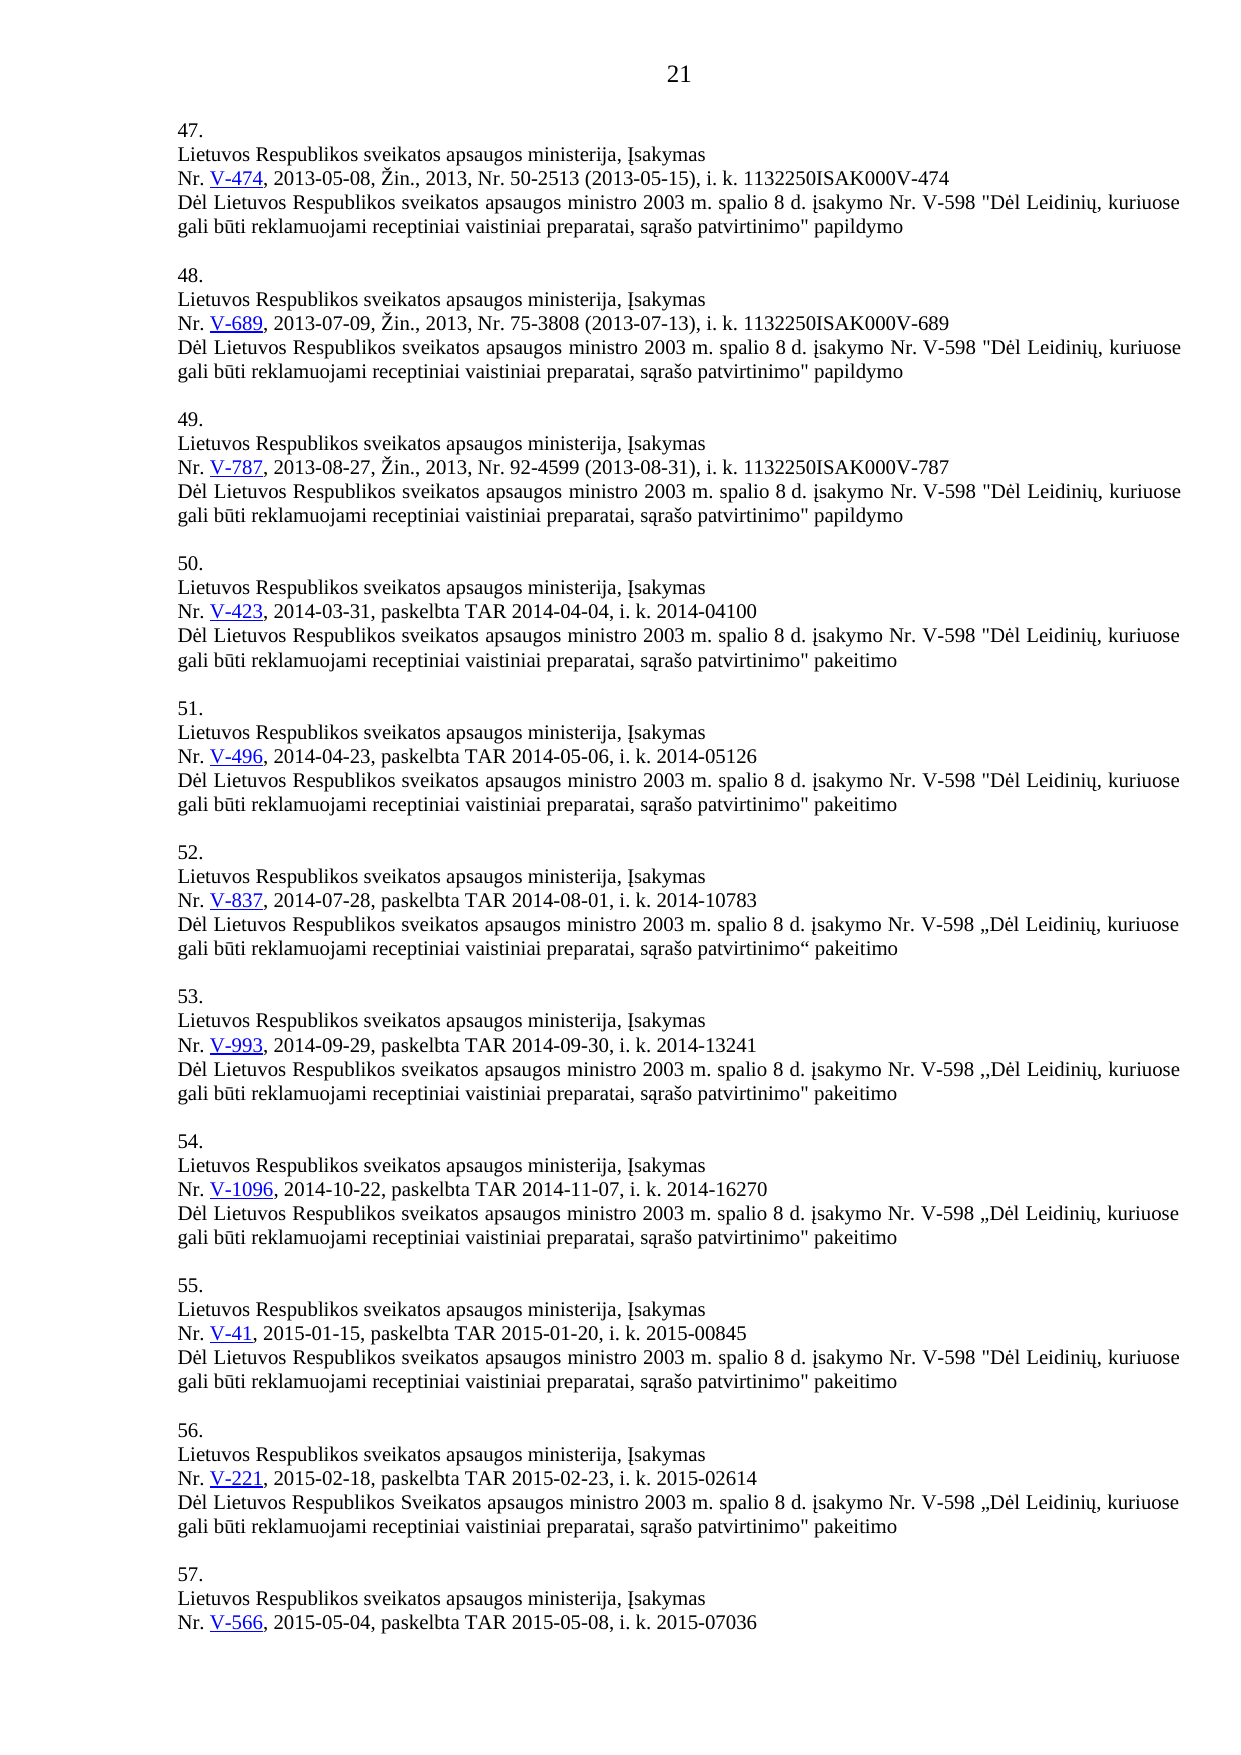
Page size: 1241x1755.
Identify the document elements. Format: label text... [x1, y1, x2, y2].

text Lietuvos Respublikos sveikatos apsaugos ministerija, Įsakymas [177, 1153, 1181, 1177]
text 50. [177, 551, 1181, 575]
text Lietuvos Respublikos sveikatos apsaugos ministerija, Įsakymas [177, 1297, 1181, 1321]
text 55. [177, 1273, 1181, 1297]
text Dėl Lietuvos Respublikos sveikatos apsaugos ministro 2003 m. spalio 8 d. įsakymo Nr. V-598 „Dėl Leidinių, kuriuose gali būti reklamuojami receptiniai vaistiniai preparatai, sąrašo patvirtinimo“ pakeitimo [177, 912, 1181, 960]
text 57. [177, 1562, 1181, 1586]
text Nr. V-496, 2014-04-23, paskelbta TAR 2014-05-06, i. k. 2014-05126 [177, 744, 1181, 768]
text 49. [177, 407, 1181, 431]
text Nr. V-566, 2015-05-04, paskelbta TAR 2015-05-08, i. k. 2015-07036 [177, 1610, 1181, 1634]
text Nr. V-423, 2014-03-31, paskelbta TAR 2014-04-04, i. k. 2014-04100 [177, 599, 1181, 623]
text Lietuvos Respublikos sveikatos apsaugos ministerija, Įsakymas [177, 1442, 1181, 1466]
text Lietuvos Respublikos sveikatos apsaugos ministerija, Įsakymas [177, 1586, 1181, 1610]
text Nr. V-474, 2013-05-08, Žin., 2013, Nr. 50-2513 (2013-05-15), i. k. 1132250ISAK000V-474 [177, 166, 1181, 190]
text 53. [177, 984, 1181, 1008]
text Lietuvos Respublikos sveikatos apsaugos ministerija, Įsakymas [177, 575, 1181, 599]
text Nr. V-689, 2013-07-09, Žin., 2013, Nr. 75-3808 (2013-07-13), i. k. 1132250ISAK000V-689 [177, 311, 1181, 335]
text Lietuvos Respublikos sveikatos apsaugos ministerija, Įsakymas [177, 720, 1181, 744]
text 56. [177, 1417, 1181, 1442]
text Dėl Lietuvos Respublikos sveikatos apsaugos ministro 2003 m. spalio 8 d. įsakymo Nr. V-598 "Dėl Leidinių, kuriuose gali būti reklamuojami receptiniai vaistiniai preparatai, sąrašo patvirtinimo" papildymo [177, 190, 1181, 238]
text Dėl Lietuvos Respublikos Sveikatos apsaugos ministro 2003 m. spalio 8 d. įsakymo Nr. V-598 „Dėl Leidinių, kuriuose gali būti reklamuojami receptiniai vaistiniai preparatai, sąrašo patvirtinimo" pakeitimo [177, 1490, 1181, 1538]
text 47. [177, 118, 1181, 142]
text Lietuvos Respublikos sveikatos apsaugos ministerija, Įsakymas [177, 287, 1181, 311]
text Nr. V-1096, 2014-10-22, paskelbta TAR 2014-11-07, i. k. 2014-16270 [177, 1177, 1181, 1201]
text 48. [177, 262, 1181, 287]
text Lietuvos Respublikos sveikatos apsaugos ministerija, Įsakymas [177, 1008, 1181, 1032]
text Dėl Lietuvos Respublikos sveikatos apsaugos ministro 2003 m. spalio 8 d. įsakymo Nr. V-598 "Dėl Leidinių, kuriuose gali būti reklamuojami receptiniai vaistiniai preparatai, sąrašo patvirtinimo" pakeitimo [177, 768, 1181, 816]
text Nr. V-787, 2013-08-27, Žin., 2013, Nr. 92-4599 (2013-08-31), i. k. 1132250ISAK000V-787 [177, 455, 1181, 479]
text Dėl Lietuvos Respublikos sveikatos apsaugos ministro 2003 m. spalio 8 d. įsakymo Nr. V-598 ,,Dėl Leidinių, kuriuose gali būti reklamuojami receptiniai vaistiniai preparatai, sąrašo patvirtinimo" pakeitimo [177, 1057, 1181, 1105]
text Dėl Lietuvos Respublikos sveikatos apsaugos ministro 2003 m. spalio 8 d. įsakymo Nr. V-598 „Dėl Leidinių, kuriuose gali būti reklamuojami receptiniai vaistiniai preparatai, sąrašo patvirtinimo" pakeitimo [177, 1201, 1181, 1249]
text Dėl Lietuvos Respublikos sveikatos apsaugos ministro 2003 m. spalio 8 d. įsakymo Nr. V-598 "Dėl Leidinių, kuriuose gali būti reklamuojami receptiniai vaistiniai preparatai, sąrašo patvirtinimo" papildymo [177, 479, 1181, 527]
text 54. [177, 1129, 1181, 1153]
text Nr. V-993, 2014-09-29, paskelbta TAR 2014-09-30, i. k. 2014-13241 [177, 1032, 1181, 1057]
text 51. [177, 696, 1181, 720]
text Nr. V-221, 2015-02-18, paskelbta TAR 2015-02-23, i. k. 2015-02614 [177, 1466, 1181, 1490]
text Lietuvos Respublikos sveikatos apsaugos ministerija, Įsakymas [177, 431, 1181, 455]
text Dėl Lietuvos Respublikos sveikatos apsaugos ministro 2003 m. spalio 8 d. įsakymo Nr. V-598 "Dėl Leidinių, kuriuose gali būti reklamuojami receptiniai vaistiniai preparatai, sąrašo patvirtinimo" papildymo [177, 335, 1181, 383]
text Lietuvos Respublikos sveikatos apsaugos ministerija, Įsakymas [177, 142, 1181, 166]
text Lietuvos Respublikos sveikatos apsaugos ministerija, Įsakymas [177, 864, 1181, 888]
text Dėl Lietuvos Respublikos sveikatos apsaugos ministro 2003 m. spalio 8 d. įsakymo Nr. V-598 "Dėl Leidinių, kuriuose gali būti reklamuojami receptiniai vaistiniai preparatai, sąrašo patvirtinimo" pakeitimo [177, 1345, 1181, 1393]
text Dėl Lietuvos Respublikos sveikatos apsaugos ministro 2003 m. spalio 8 d. įsakymo Nr. V-598 "Dėl Leidinių, kuriuose gali būti reklamuojami receptiniai vaistiniai preparatai, sąrašo patvirtinimo" pakeitimo [177, 623, 1181, 672]
text 52. [177, 840, 1181, 864]
text Nr. V-837, 2014-07-28, paskelbta TAR 2014-08-01, i. k. 2014-10783 [177, 888, 1181, 912]
text Nr. V-41, 2015-01-15, paskelbta TAR 2015-01-20, i. k. 2015-00845 [177, 1321, 1181, 1345]
